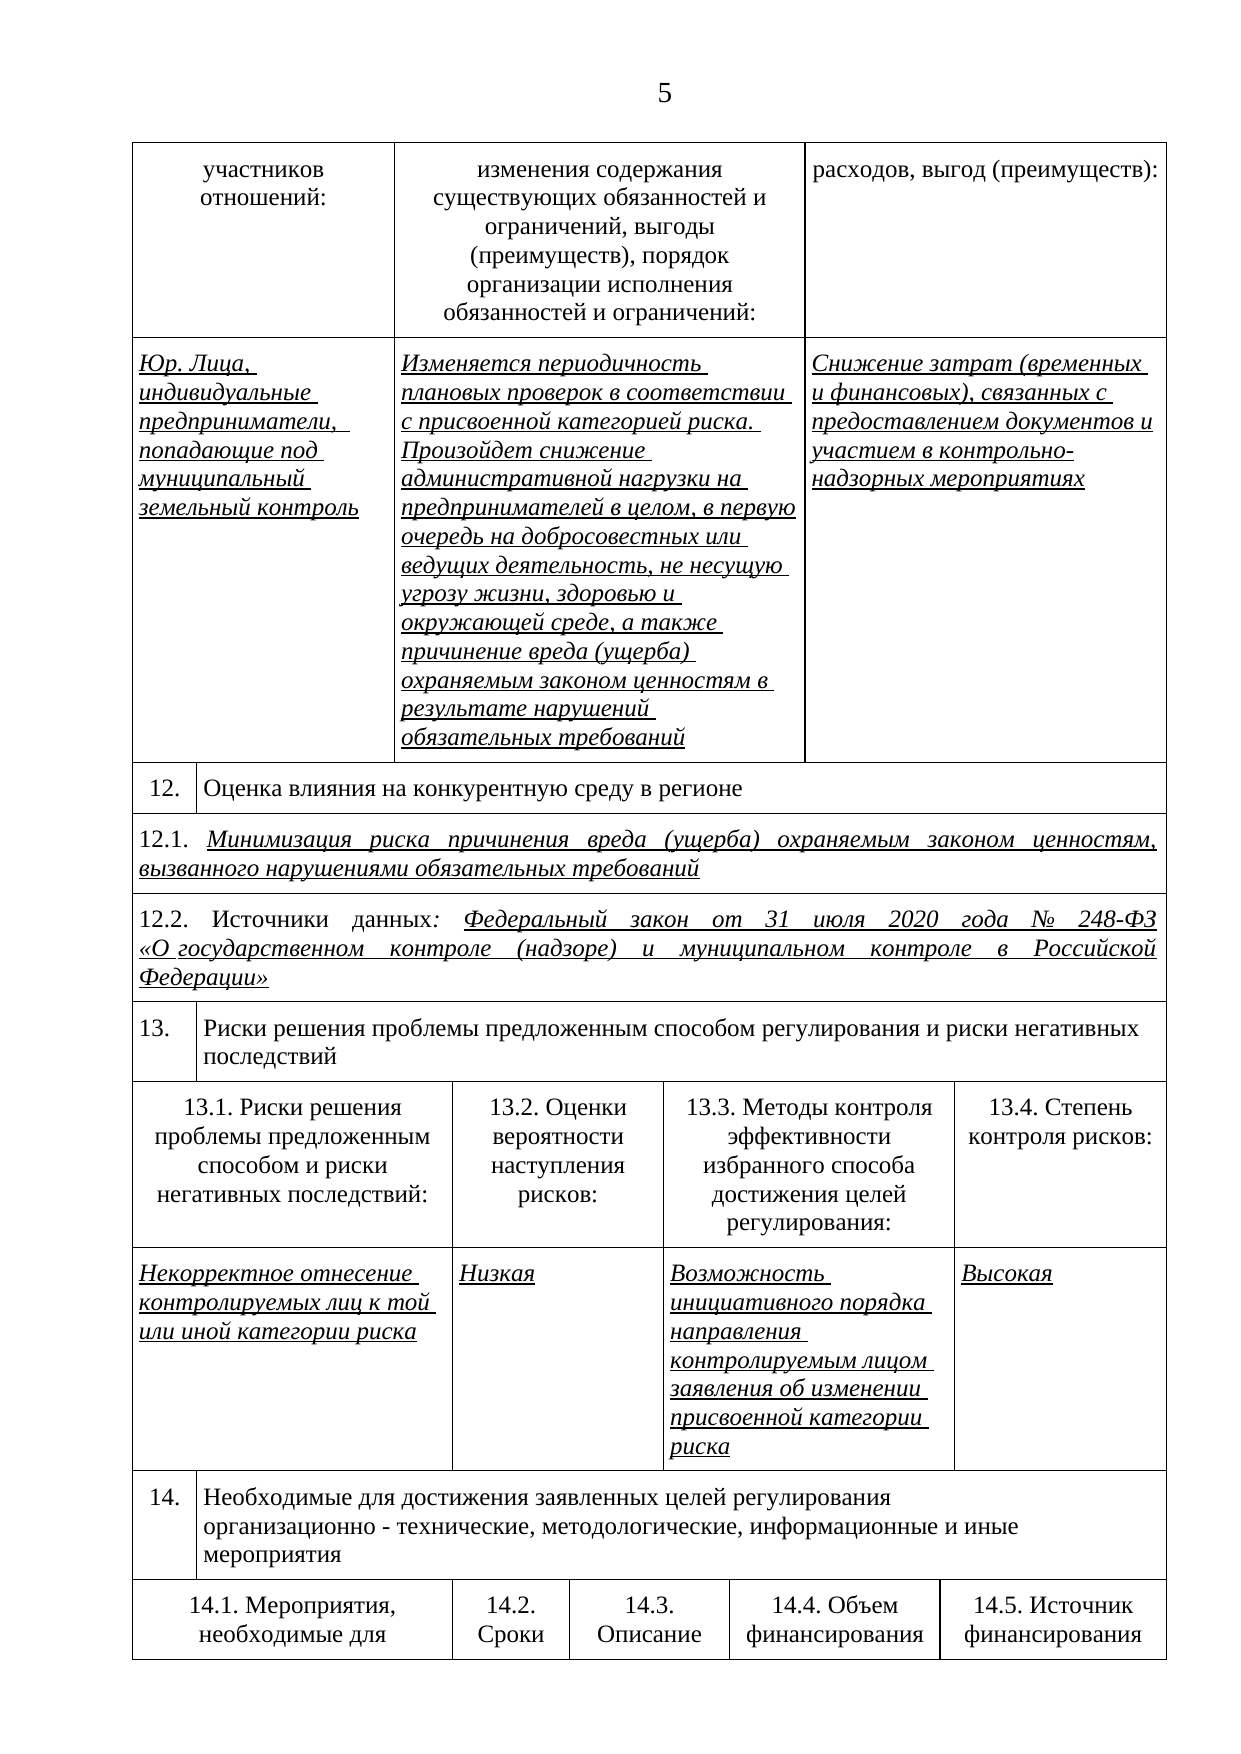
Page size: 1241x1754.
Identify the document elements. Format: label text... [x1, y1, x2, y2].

table_cell [1167, 1579, 1240, 1659]
table_cell [1167, 337, 1240, 762]
table_cell 12.2. Источники данных: Федеральный закон от 31 июля 2020 года № 248-ФЗ «О государственном контроле (надзоре) и муниципальном контроле в Российской Федерации» [133, 894, 1166, 1001]
table_cell изменения содержания существующих обязанностей и ограничений, выгоды (преимуществ), порядок организации исполнения обязанностей и ограничений: [395, 143, 804, 337]
table_cell Юр. Лица, индивидуальные предприниматели, попадающие под муниципальный земельный контроль [133, 338, 394, 762]
table_cell [1167, 1470, 1240, 1579]
table_cell Снижение затрат (временных и финансовых), связанных с предоставлением документов и участием в контрольно-надзорных мероприятиях [806, 338, 1166, 762]
table_cell 14.3. Описание [570, 1580, 729, 1659]
table_cell Возможность инициативного порядка направления контролируемым лицом заявления об изменении присвоенной категории риска [664, 1248, 954, 1470]
table_cell 13.3. Методы контроля эффективности избранного способа достижения целей регулирования: [664, 1082, 954, 1247]
table_cell 14.1. Мероприятия, необходимые для [133, 1580, 452, 1659]
table_cell Риски решения проблемы предложенным способом регулирования и риски негативных последствий [197, 1002, 1166, 1081]
table_cell [1167, 1247, 1240, 1470]
table_cell 13.1. Риски решения проблемы предложенным способом и риски негативных последствий: [133, 1082, 452, 1247]
table_cell 13. [133, 1002, 196, 1081]
table_cell Оценка влияния на конкурентную среду в регионе [197, 763, 1166, 813]
table_cell 12.1. Минимизация риска причинения вреда (ущерба) охраняемым законом ценностям, вызванного нарушениями обязательных требований [133, 814, 1166, 892]
table_cell 13.2. Оценки вероятности наступления рисков: [453, 1082, 663, 1247]
table_cell 14.5. Источник финансирования [941, 1580, 1166, 1659]
table_cell [1167, 1081, 1240, 1247]
table_cell [1167, 813, 1240, 892]
table_cell 14.2. Сроки [453, 1580, 569, 1659]
table_cell 13.4. Степень контроля рисков: [955, 1082, 1166, 1247]
table_cell Изменяется периодичность плановых проверок в соответствии с присвоенной категорией риска. Произойдет снижение административной нагрузки на предпринимателей в целом, в первую очередь на добросовестных или ведущих деятельность, не несущую угрозу жизни, здоровью и окружающей среде, а также причинение вреда (ущерба) охраняемым законом ценностям в результате нарушений обязательных требований [395, 338, 804, 762]
table_cell участников отношений: [133, 143, 394, 337]
table_cell Высокая [955, 1248, 1166, 1470]
table_cell [1167, 893, 1240, 1001]
table_cell расходов, выгод (преимуществ): [806, 143, 1166, 337]
table_cell 14.4. Объем финансирования [730, 1580, 939, 1659]
table_cell Низкая [453, 1248, 663, 1470]
table_cell [1167, 142, 1240, 337]
table_cell 14. [133, 1471, 196, 1579]
table_cell Необходимые для достижения заявленных целей регулирования организационно - технические, методологические, информационные и иные мероприятия [197, 1471, 1166, 1579]
table_cell Некорректное отнесение контролируемых лиц к той или иной категории риска [133, 1248, 452, 1470]
table_cell 12. [133, 763, 196, 813]
table_cell [1167, 762, 1240, 813]
table_cell [1167, 1001, 1240, 1081]
